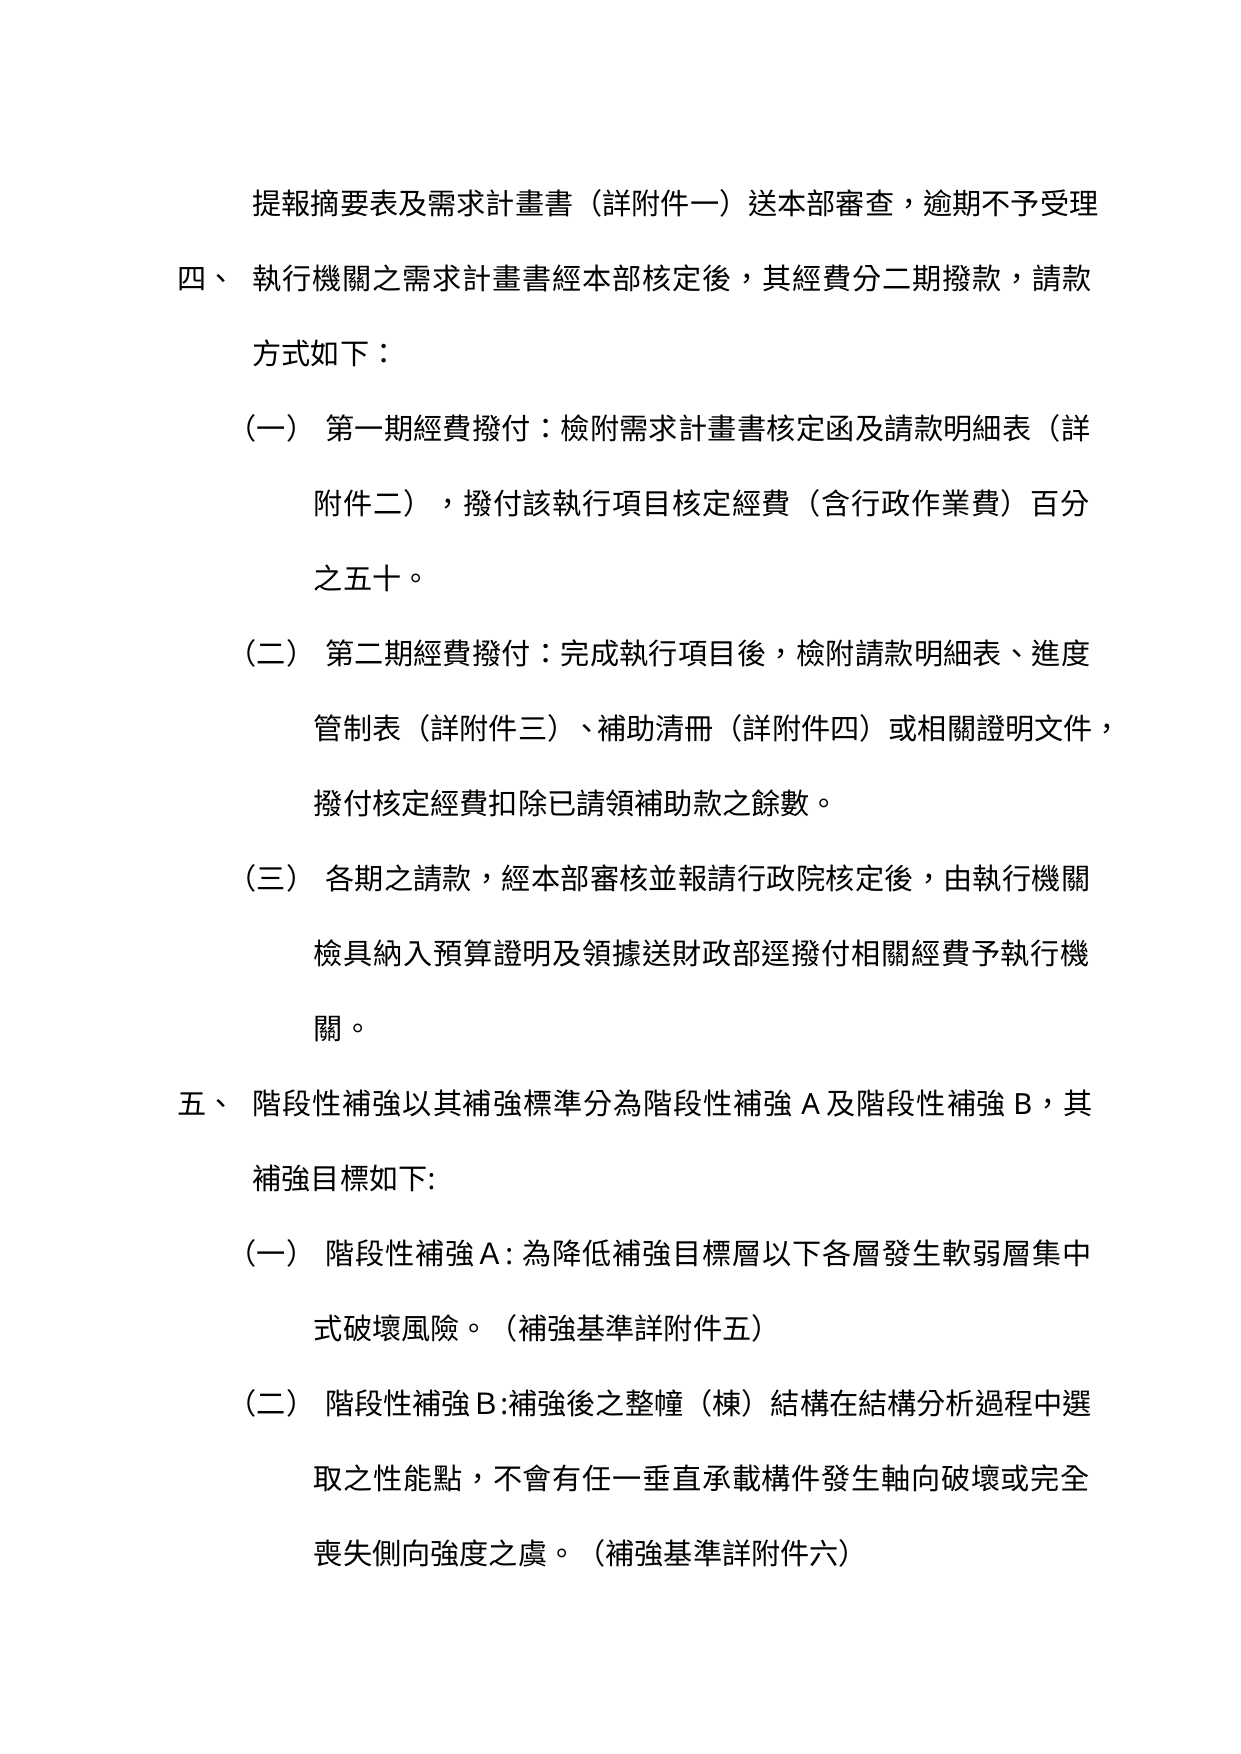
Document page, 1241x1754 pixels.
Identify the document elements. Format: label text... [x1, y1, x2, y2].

list 階段性補強以其補強標準分為階段性補強A及階段性補強B，其補強目標如下: [177, 1064, 1092, 1214]
list 各期之請款，經本部審核並報請行政院核定後，由執行機關檢具納入預算證明及領據送財政部逕撥付相關經費予執行機關。 [227, 839, 1092, 1064]
list 執行機關之需求計畫書經本部核定後，其經費分二期撥款，請款方式如下： [177, 239, 1092, 389]
list 階段性補強Ａ: 為降低補強目標層以下各層發生軟弱層集中式破壞風險。（補強基準詳附件五） [227, 1214, 1092, 1364]
list 第一期經費撥付：檢附需求計畫書核定函及請款明細表（詳附件二），撥付該執行項目核定經費（含行政作業費）百分之五十。 [227, 389, 1092, 614]
list 第二期經費撥付：完成執行項目後，檢附請款明細表、進度管制表（詳附件三）、補助清冊（詳附件四）或相關證明文件，撥付核定經費扣除已請領補助款之餘數。 [227, 614, 1092, 839]
list 階段性補強Ｂ:補強後之整幢（棟）結構在結構分析過程中選取之性能點，不會有任一垂直承載構件發生軸向破壞或完全喪失側向強度之虞。（補強基準詳附件六） [227, 1364, 1092, 1589]
list 執行機關辦理建築物結構快篩及階段性補強應依本部通知期限，提報摘要表及需求計畫書（詳附件一）送本部審查，逾期不予受理。 [177, 164, 1092, 239]
